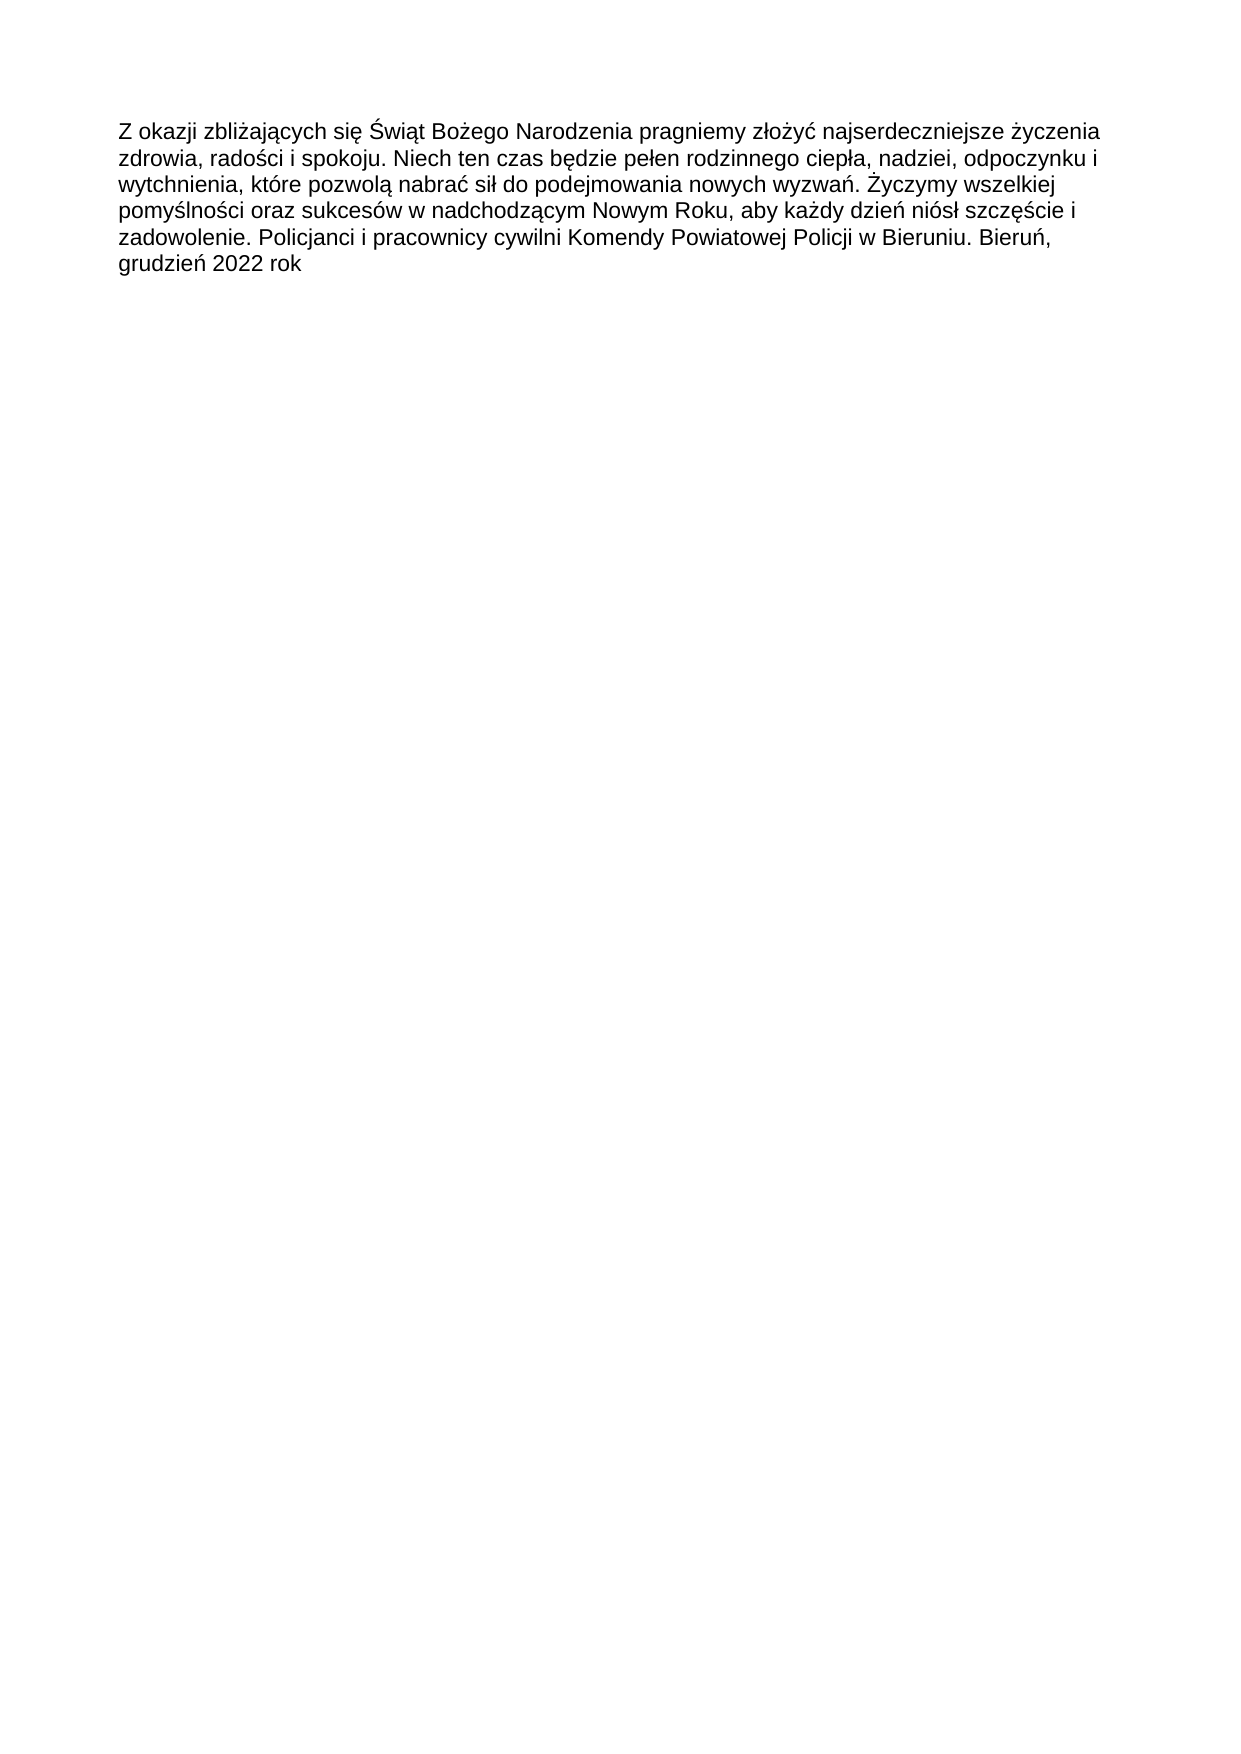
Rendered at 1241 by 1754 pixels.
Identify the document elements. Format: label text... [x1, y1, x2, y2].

text Z okazji zbliżających się Świąt Bożego Narodzenia pragniemy złożyć najserdeczniejsze życzenia zdrowia, radości i spokoju. Niech ten czas będzie pełen rodzinnego ciepła, nadziei, odpoczynku i wytchnienia, które pozwolą nabrać sił do podejmowania nowych wyzwań. Życzymy wszelkiej pomyślności oraz sukcesów w nadchodzącym Nowym Roku, aby każdy dzień niósł szczęście i zadowolenie. Policjanci i pracownicy cywilni Komendy Powiatowej Policji w Bieruniu. Bieruń, grudzień 2022 rok [118, 118, 1122, 276]
